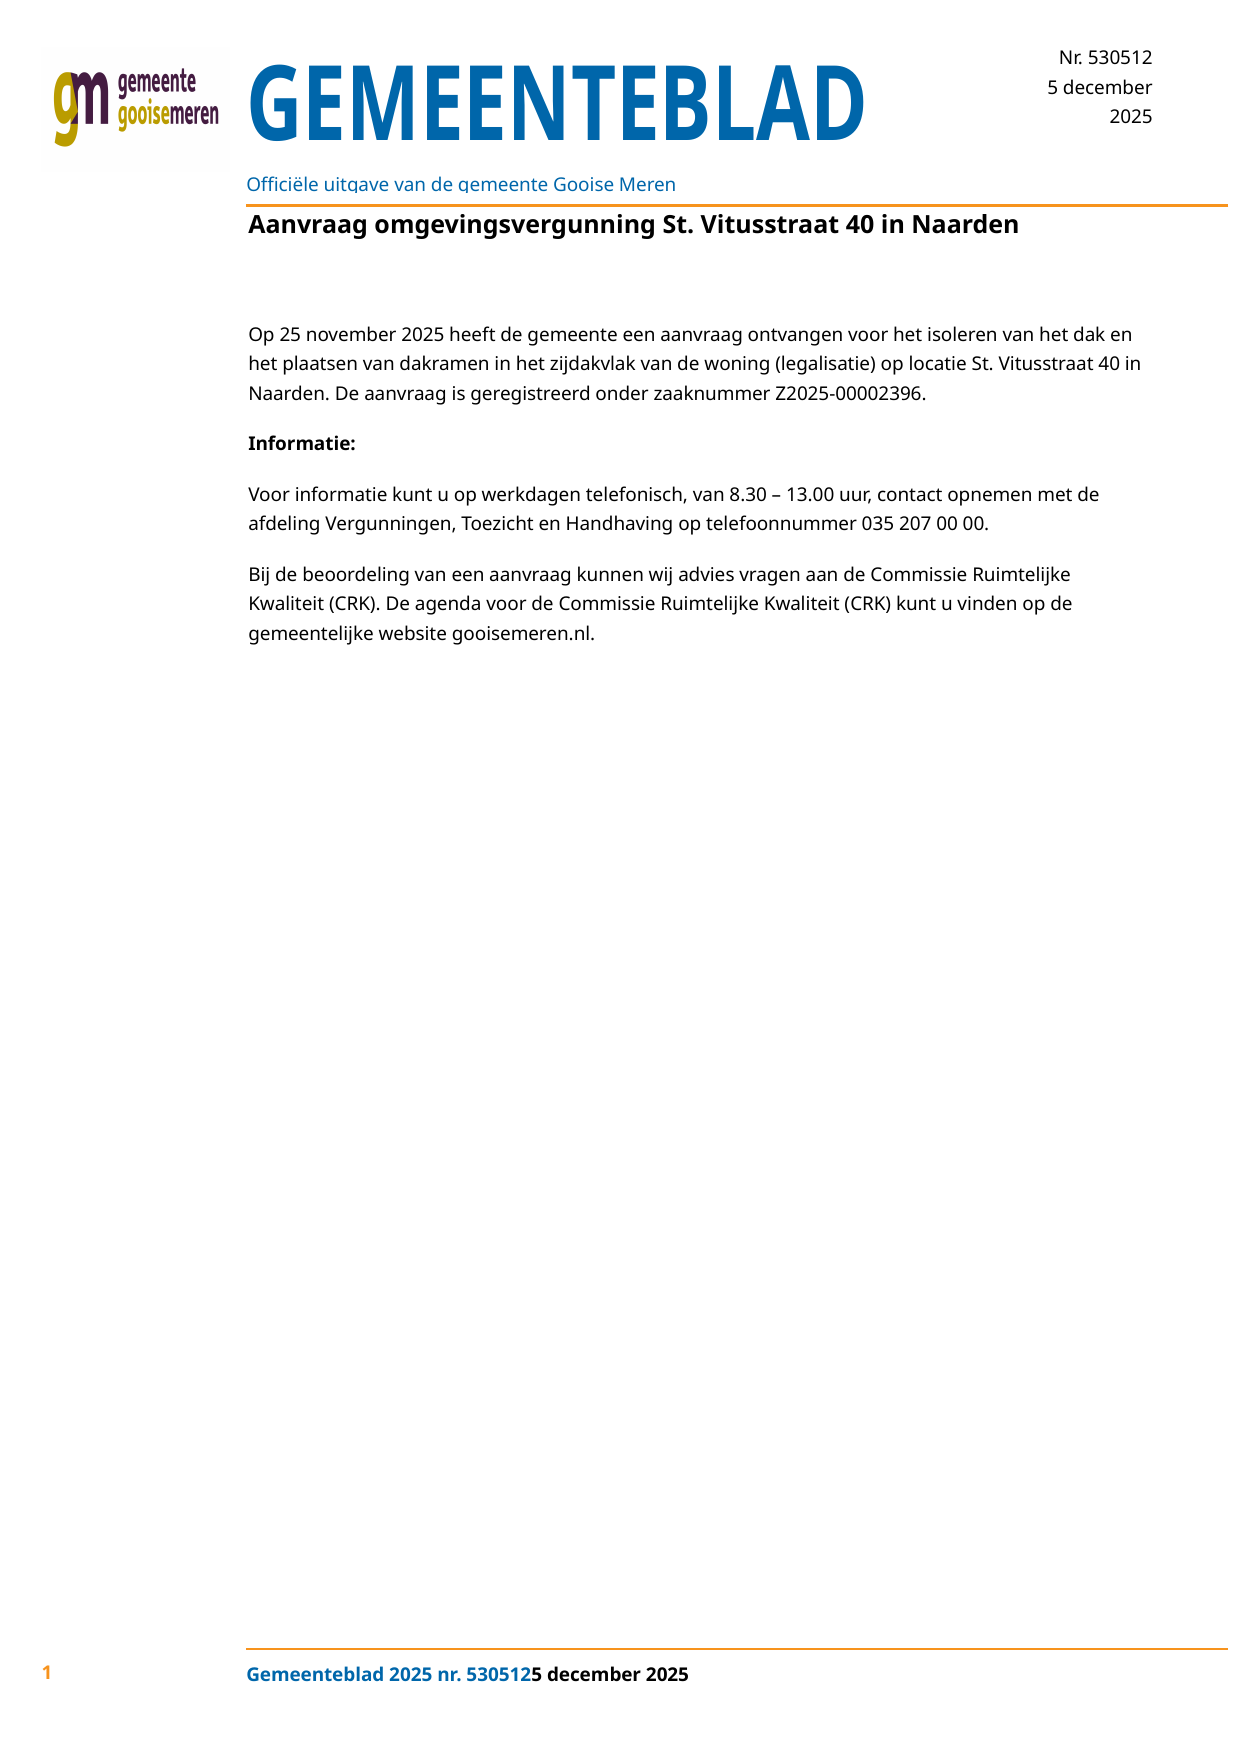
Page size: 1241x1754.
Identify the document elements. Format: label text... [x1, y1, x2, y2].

text Op 25 november 2025 heeft de gemeente een aanvraag ontvangen voor het isoleren van het dak en het plaatsen van dakramen in het zijdakvlak van de woning (legalisatie) op locatie St. Vitusstraat 40 in Naarden. De aanvraag is geregistreerd onder zaaknummer Z2025-00002396. [248, 321, 1152, 406]
text Voor informatie kunt u op werkdagen telefonisch, van 8.30 – 13.00 uur, contact opnemen met de afdeling Vergunningen, Toezicht en Handhaving op telefoonnummer 035 207 00 00. [248, 481, 1152, 536]
picture [41, 47, 231, 172]
text Informatie: [248, 430, 1152, 456]
text Aanvraag omgevingsvergunning St. Vitusstraat 40 in Naarden [248, 207, 1152, 241]
text Bij de beoordeling van een aanvraag kunnen wij advies vragen aan de Commissie Ruimtelijke Kwaliteit (CRK). De agenda voor de Commissie Ruimtelijke Kwaliteit (CRK) kunt u vinden op de gemeentelijke website gooisemeren.nl. [248, 561, 1152, 646]
